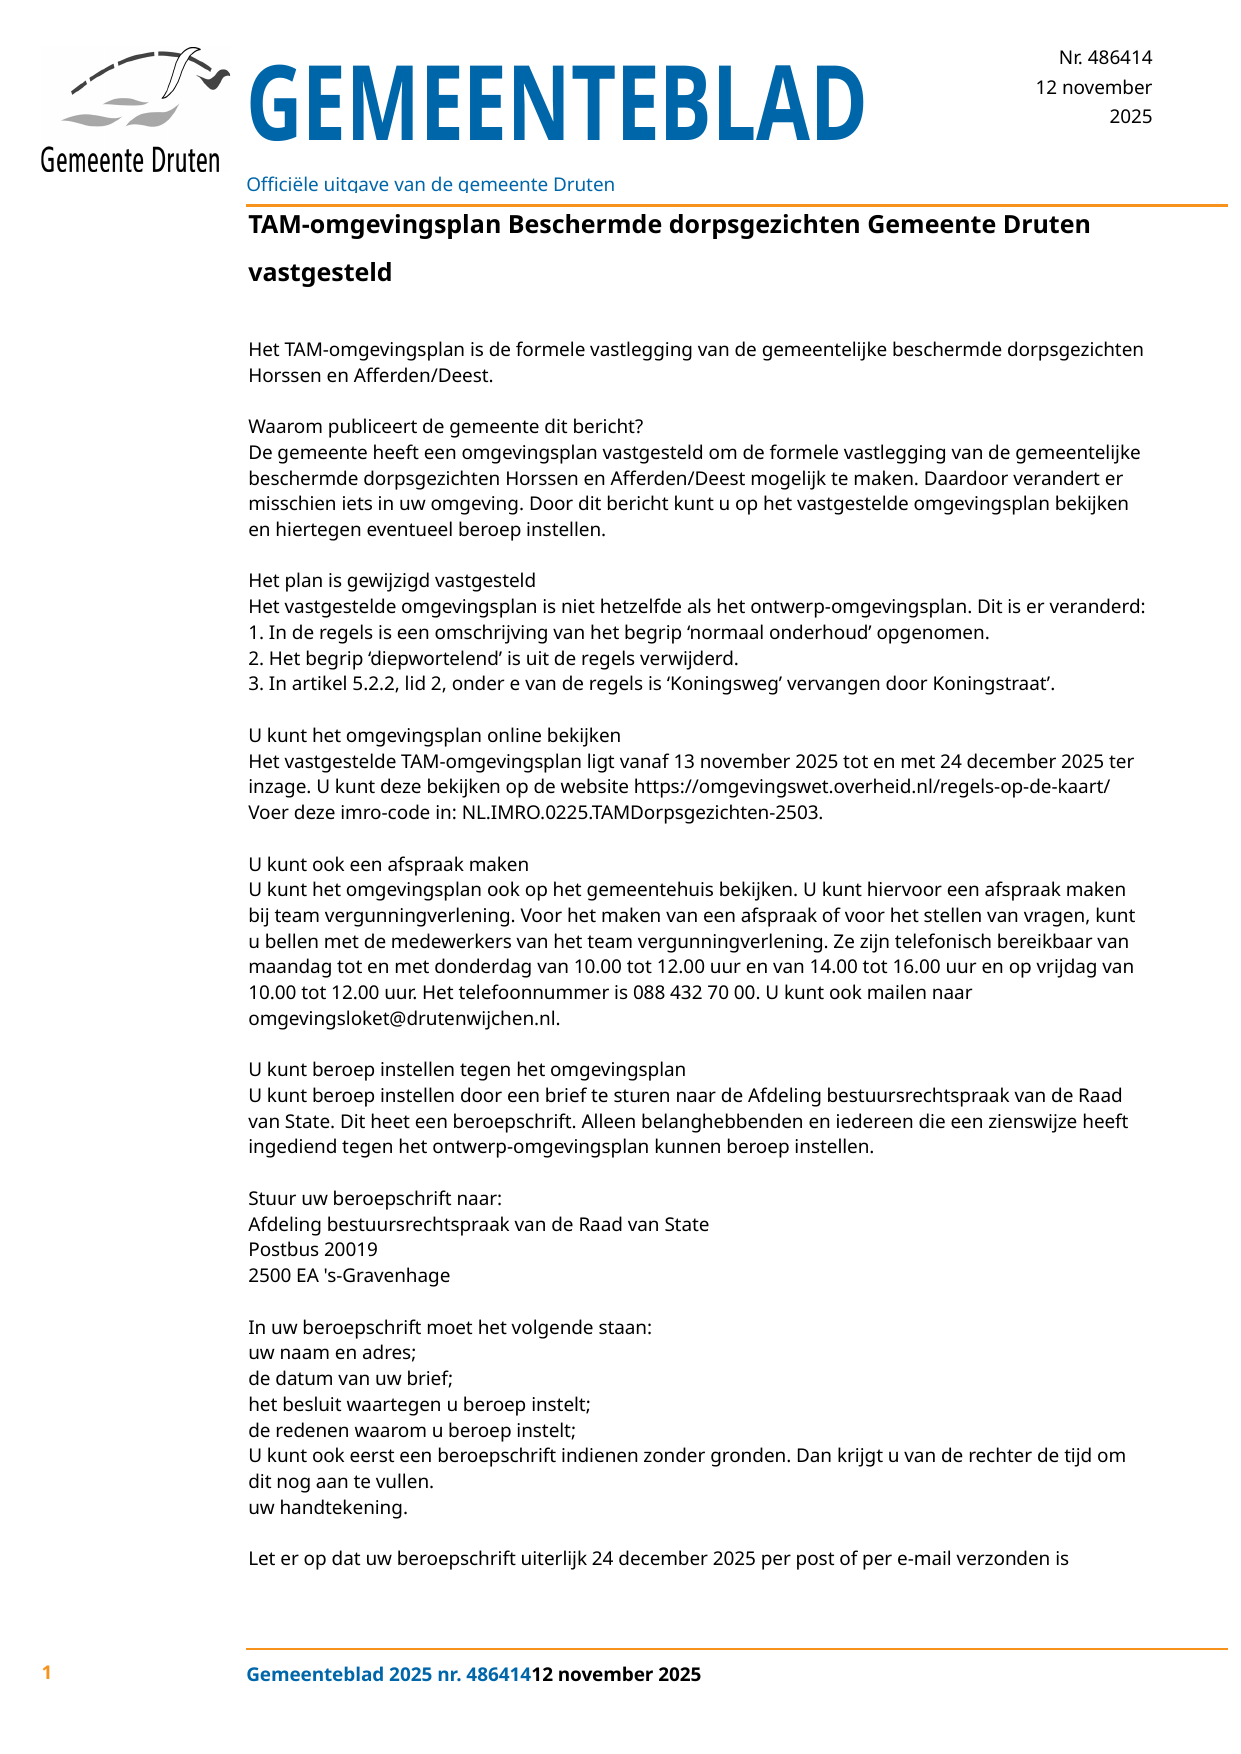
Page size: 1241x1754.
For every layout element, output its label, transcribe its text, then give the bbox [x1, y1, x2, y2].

picture [41, 47, 231, 172]
text Het vastgestelde omgevingsplan is niet hetzelfde als het ontwerp-omgevingsplan. Dit is er veranderd: [248, 593, 1152, 619]
text U kunt het omgevingsplan online bekijken [248, 722, 1152, 748]
text de datum van uw brief; [248, 1365, 1152, 1391]
text Postbus 20019 [248, 1237, 1152, 1262]
text U kunt ook een afspraak maken [248, 851, 1152, 876]
text 2500 EA 's-Gravenhage [248, 1262, 1152, 1288]
text U kunt beroep instellen tegen het omgevingsplan [248, 1057, 1152, 1082]
text U kunt beroep instellen door een brief te sturen naar de Afdeling bestuursrechtspraak van de Raad van State. Dit heet een beroepschrift. Alleen belanghebbenden en iedereen die een zienswijze heeft ingediend tegen het ontwerp-omgevingsplan kunnen beroep instellen. [248, 1082, 1152, 1159]
text Stuur uw beroepschrift naar: [248, 1185, 1152, 1211]
text 1. In de regels is een omschrijving van het begrip ‘normaal onderhoud’ opgenomen. [248, 619, 1152, 645]
text Afdeling bestuursrechtspraak van de Raad van State [248, 1211, 1152, 1237]
text TAM-omgevingsplan Beschermde dorpsgezichten Gemeente Druten vastgesteld [248, 207, 1152, 288]
text Het TAM-omgevingsplan is de formele vastlegging van de gemeentelijke beschermde dorpsgezichten Horssen en Afferden/Deest. [248, 336, 1152, 388]
text Het vastgestelde TAM-omgevingsplan ligt vanaf 13 november 2025 tot en met 24 december 2025 ter inzage. U kunt deze bekijken op de website https://omgevingswet.overheid.nl/regels-op-de-kaart/ [248, 748, 1152, 799]
text De gemeente heeft een omgevingsplan vastgesteld om de formele vastlegging van de gemeentelijke beschermde dorpsgezichten Horssen en Afferden/Deest mogelijk te maken. Daardoor verandert er misschien iets in uw omgeving. Door dit bericht kunt u op het vastgestelde omgevingsplan bekijken en hiertegen eventueel beroep instellen. [248, 439, 1152, 542]
text Let er op dat uw beroepschrift uiterlijk 24 december 2025 per post of per e-mail verzonden is [248, 1545, 1152, 1571]
text 2. Het begrip ‘diepwortelend’ is uit de regels verwijderd. [248, 645, 1152, 671]
text de redenen waarom u beroep instelt; [248, 1417, 1152, 1442]
text 3. In artikel 5.2.2, lid 2, onder e van de regels is ‘Koningsweg’ vervangen door Koningstraat’. [248, 671, 1152, 696]
text Voer deze imro-code in: NL.IMRO.0225.TAMDorpsgezichten-2503. [248, 799, 1152, 825]
text U kunt het omgevingsplan ook op het gemeentehuis bekijken. U kunt hiervoor een afspraak maken bij team vergunningverlening. Voor het maken van een afspraak of voor het stellen van vragen, kunt u bellen met de medewerkers van het team vergunningverlening. Ze zijn telefonisch bereikbaar van maandag tot en met donderdag van 10.00 tot 12.00 uur en van 14.00 tot 16.00 uur en op vrijdag van 10.00 tot 12.00 uur. Het telefoonnummer is 088 432 70 00. U kunt ook mailen naar omgevingsloket@drutenwijchen.nl. [248, 876, 1152, 1031]
text uw naam en adres; [248, 1339, 1152, 1365]
text In uw beroepschrift moet het volgende staan: [248, 1314, 1152, 1339]
text U kunt ook eerst een beroepschrift indienen zonder gronden. Dan krijgt u van de rechter de tijd om dit nog aan te vullen. [248, 1442, 1152, 1494]
text Waarom publiceert de gemeente dit bericht? [248, 413, 1152, 439]
text uw handtekening. [248, 1494, 1152, 1520]
text Het plan is gewijzigd vastgesteld [248, 568, 1152, 593]
text het besluit waartegen u beroep instelt; [248, 1391, 1152, 1417]
